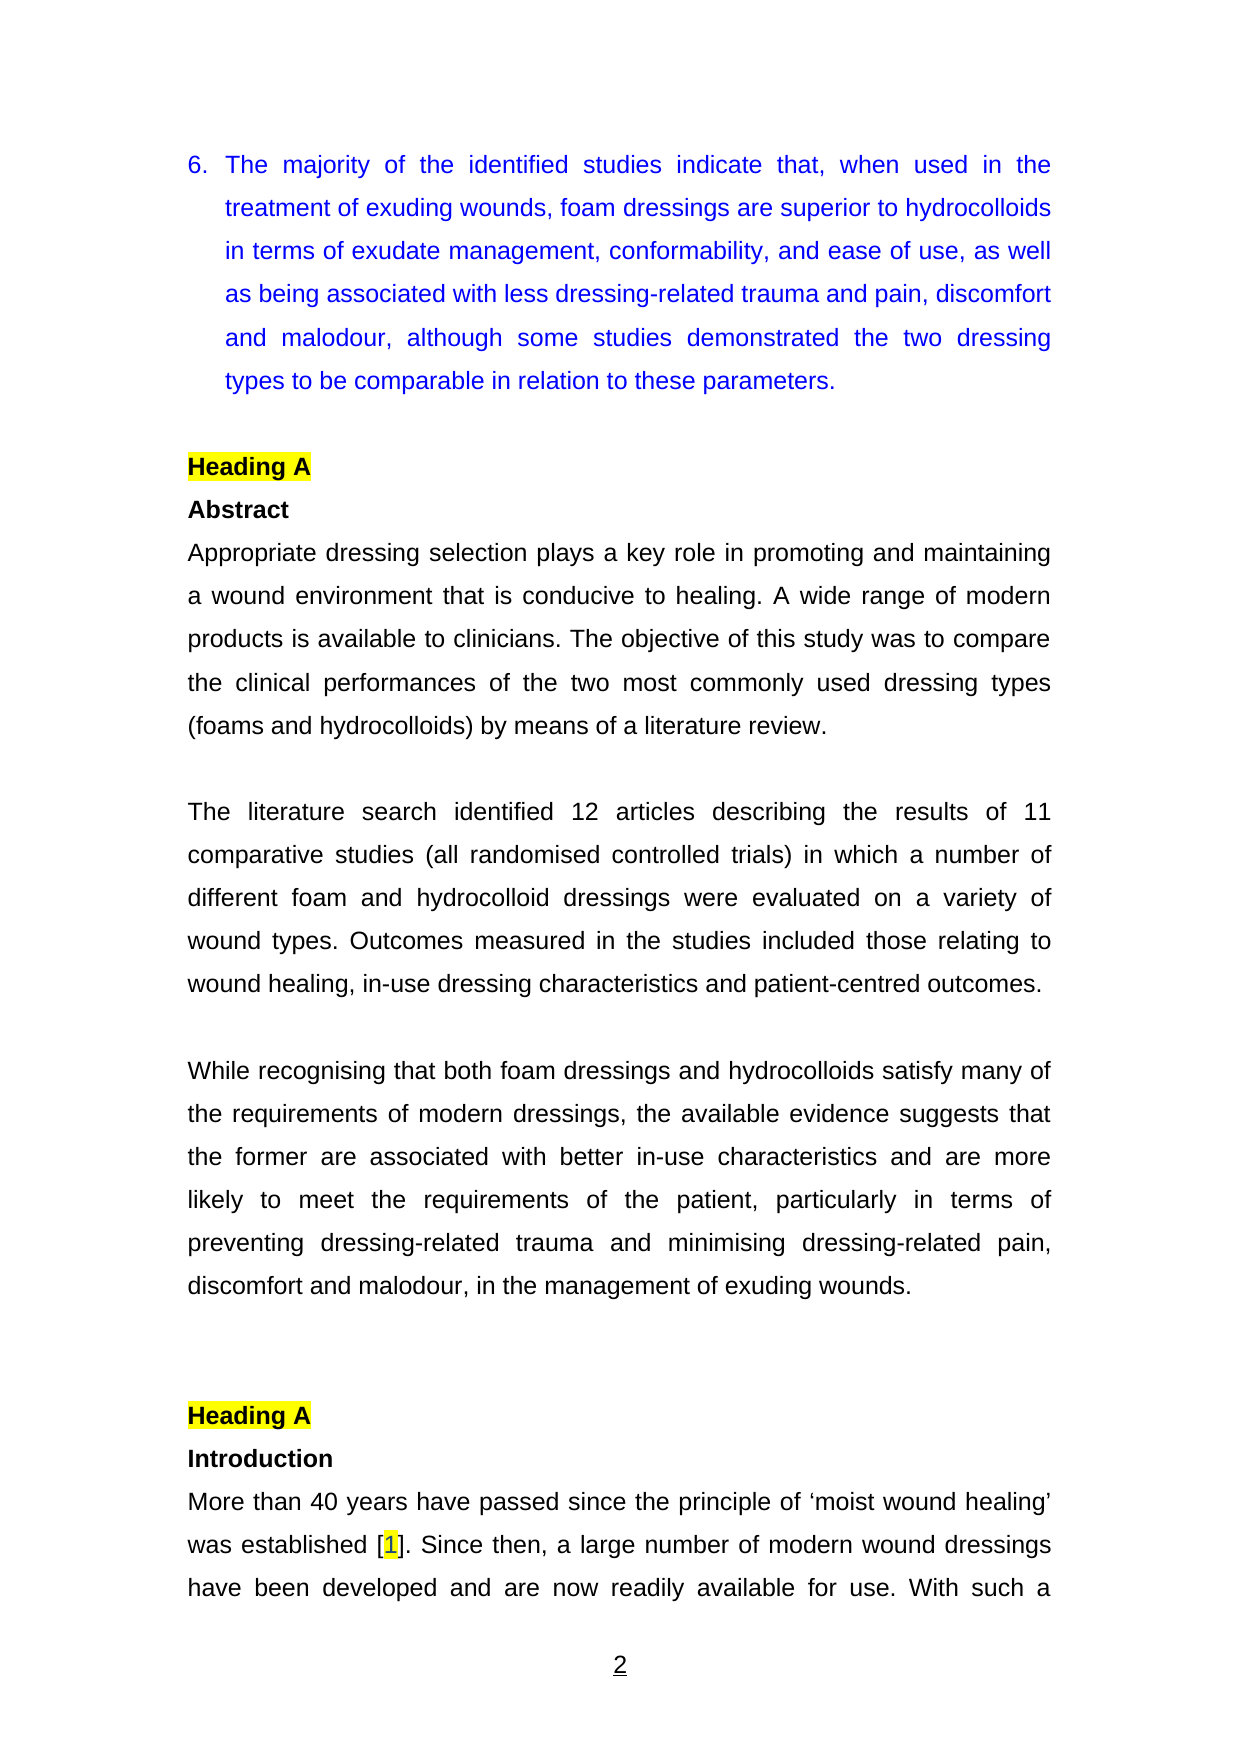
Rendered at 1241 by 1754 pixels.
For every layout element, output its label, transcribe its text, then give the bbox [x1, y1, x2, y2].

text Introduction [187, 1444, 1053, 1472]
text The literature search identified 12 articles describing the results of 11 comparative studies (all randomised controlled trials) in which a number of different foam and hydrocolloid dressings were evaluated on a variety of wound types. Outcomes measured in the studies included those relating to wound healing, in-use dressing characteristics and patient-centred outcomes. [187, 797, 1053, 998]
text Appropriate dressing selection plays a key role in promoting and maintaining a wound environment that is conducive to healing. A wide range of modern products is available to clinicians. The objective of this study was to compare the clinical performances of the two most commonly used dressing types (foams and hydrocolloids) by means of a literature review. [187, 538, 1053, 739]
list The majority of the identified studies indicate that, when used in the treatment of exuding wounds, foam dressings are superior to hydrocolloids in terms of exudate management, conformability, and ease of use, as well as being associated with less dressing-related trauma and pain, discomfort and malodour, although some studies demonstrated the two dressing types to be comparable in relation to these parameters. [187, 150, 1053, 394]
text Heading A [187, 452, 1053, 481]
text More than 40 years have passed since the principle of ‘moist wound healing’ was established [1]. Since then, a large number of modern wound dressings have been developed and are now readily available for use. With such a [187, 1487, 1053, 1602]
text Heading A [187, 1401, 1053, 1429]
text Abstract [187, 495, 1053, 524]
text While recognising that both foam dressings and hydrocolloids satisfy many of the requirements of modern dressings, the available evidence suggests that the former are associated with better in-use characteristics and are more likely to meet the requirements of the patient, particularly in terms of preventing dressing-related trauma and minimising dressing-related pain, discomfort and malodour, in the management of exuding wounds. [187, 1056, 1053, 1300]
